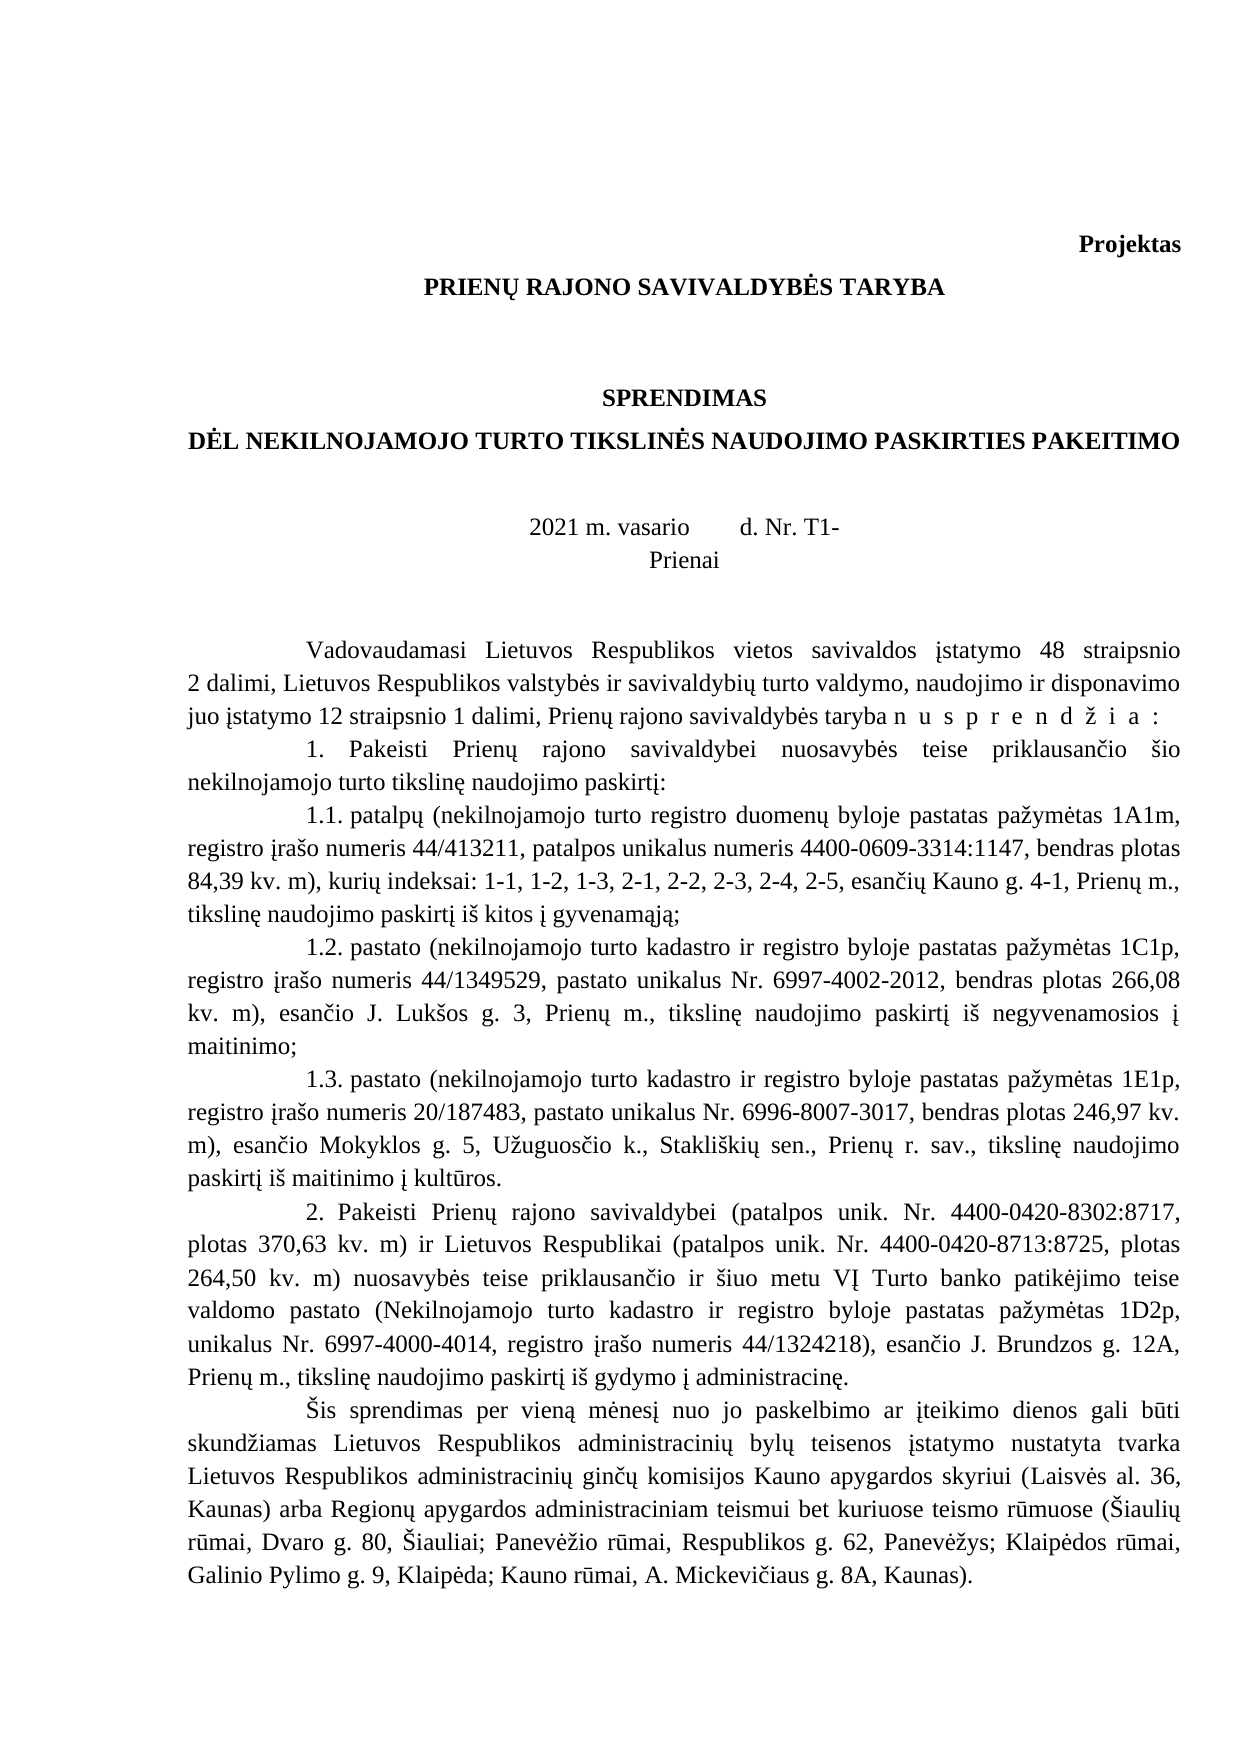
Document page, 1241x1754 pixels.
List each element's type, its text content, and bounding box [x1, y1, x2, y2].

text Projektas [187, 229, 1181, 258]
text Prienai [187, 545, 1181, 574]
text DĖL NEKILNOJAMOJO TURTO tikslinės naudojimo paskirties pakeitimo [187, 426, 1181, 454]
text 1.3. pastato (nekilnojamojo turto kadastro ir registro byloje pastatas pažymėtas 1E1p, registro įrašo numeris 20/187483, pastato unikalus Nr. 6996-8007-3017, bendras plotas 246,97 kv. m), esančio Mokyklos g. 5, Užuguosčio k., Stakliškių sen., Prienų r. sav., tikslinę naudojimo paskirtį iš maitinimo į kultūros. [187, 1064, 1181, 1192]
text Šis sprendimas per vieną mėnesį nuo jo paskelbimo ar įteikimo dienos gali būti skundžiamas Lietuvos Respublikos administracinių bylų teisenos įstatymo nustatyta tvarka Lietuvos Respublikos administracinių ginčų komisijos Kauno apygardos skyriui (Laisvės al. 36, Kaunas) arba Regionų apygardos administraciniam teismui bet kuriuose teismo rūmuose (Šiaulių rūmai, Dvaro g. 80, Šiauliai; Panevėžio rūmai, Respublikos g. 62, Panevėžys; Klaipėdos rūmai, Galinio Pylimo g. 9, Klaipėda; Kauno rūmai, A. Mickevičiaus g. 8A, Kaunas). [187, 1395, 1181, 1588]
text 1. Pakeisti Prienų rajono savivaldybei nuosavybės teise priklausančio šio nekilnojamojo turto tikslinę naudojimo paskirtį: [187, 734, 1181, 796]
text 2. Pakeisti Prienų rajono savivaldybei (patalpos unik. Nr. 4400-0420-8302:8717, plotas 370,63 kv. m) ir Lietuvos Respublikai (patalpos unik. Nr. 4400-0420-8713:8725, plotas 264,50 kv. m) nuosavybės teise priklausančio ir šiuo metu VĮ Turto banko patikėjimo teise valdomo pastato (Nekilnojamojo turto kadastro ir registro byloje pastatas pažymėtas 1D2p, unikalus Nr. 6997-4000-4014, registro įrašo numeris 44/1324218), esančio J. Brundzos g. 12A, Prienų m., tikslinę naudojimo paskirtį iš gydymo į administracinę. [187, 1197, 1181, 1390]
text 1.2. pastato (nekilnojamojo turto kadastro ir registro byloje pastatas pažymėtas 1C1p, registro įrašo numeris 44/1349529, pastato unikalus Nr. 6997-4002-2012, bendras plotas 266,08 kv. m), esančio J. Lukšos g. 3, Prienų m., tikslinę naudojimo paskirtį iš negyvenamosios į maitinimo; [187, 932, 1181, 1060]
text 2021 m. vasario d. Nr. T1- [187, 512, 1181, 541]
text 1.1. patalpų (nekilnojamojo turto registro duomenų byloje pastatas pažymėtas 1A1m, registro įrašo numeris 44/413211, patalpos unikalus numeris 4400-0609-3314:1147, bendras plotas 84,39 kv. m), kurių indeksai: 1-1, 1-2, 1-3, 2-1, 2-2, 2-3, 2-4, 2-5, esančių Kauno g. 4-1, Prienų m., tikslinę naudojimo paskirtį iš kitos į gyvenamąją; [187, 800, 1181, 928]
text Vadovaudamasi Lietuvos Respublikos vietos savivaldos įstatymo 48 straipsnio 2 dalimi, Lietuvos Respublikos valstybės ir savivaldybių turto valdymo, naudojimo ir disponavimo juo įstatymo 12 straipsnio 1 dalimi, Prienų rajono savivaldybės taryba nusprendžia: [187, 635, 1181, 730]
text PRIENŲ RAJONO savivaldybės TARYBA [187, 272, 1181, 301]
text SPRENDIMAS [187, 383, 1181, 411]
